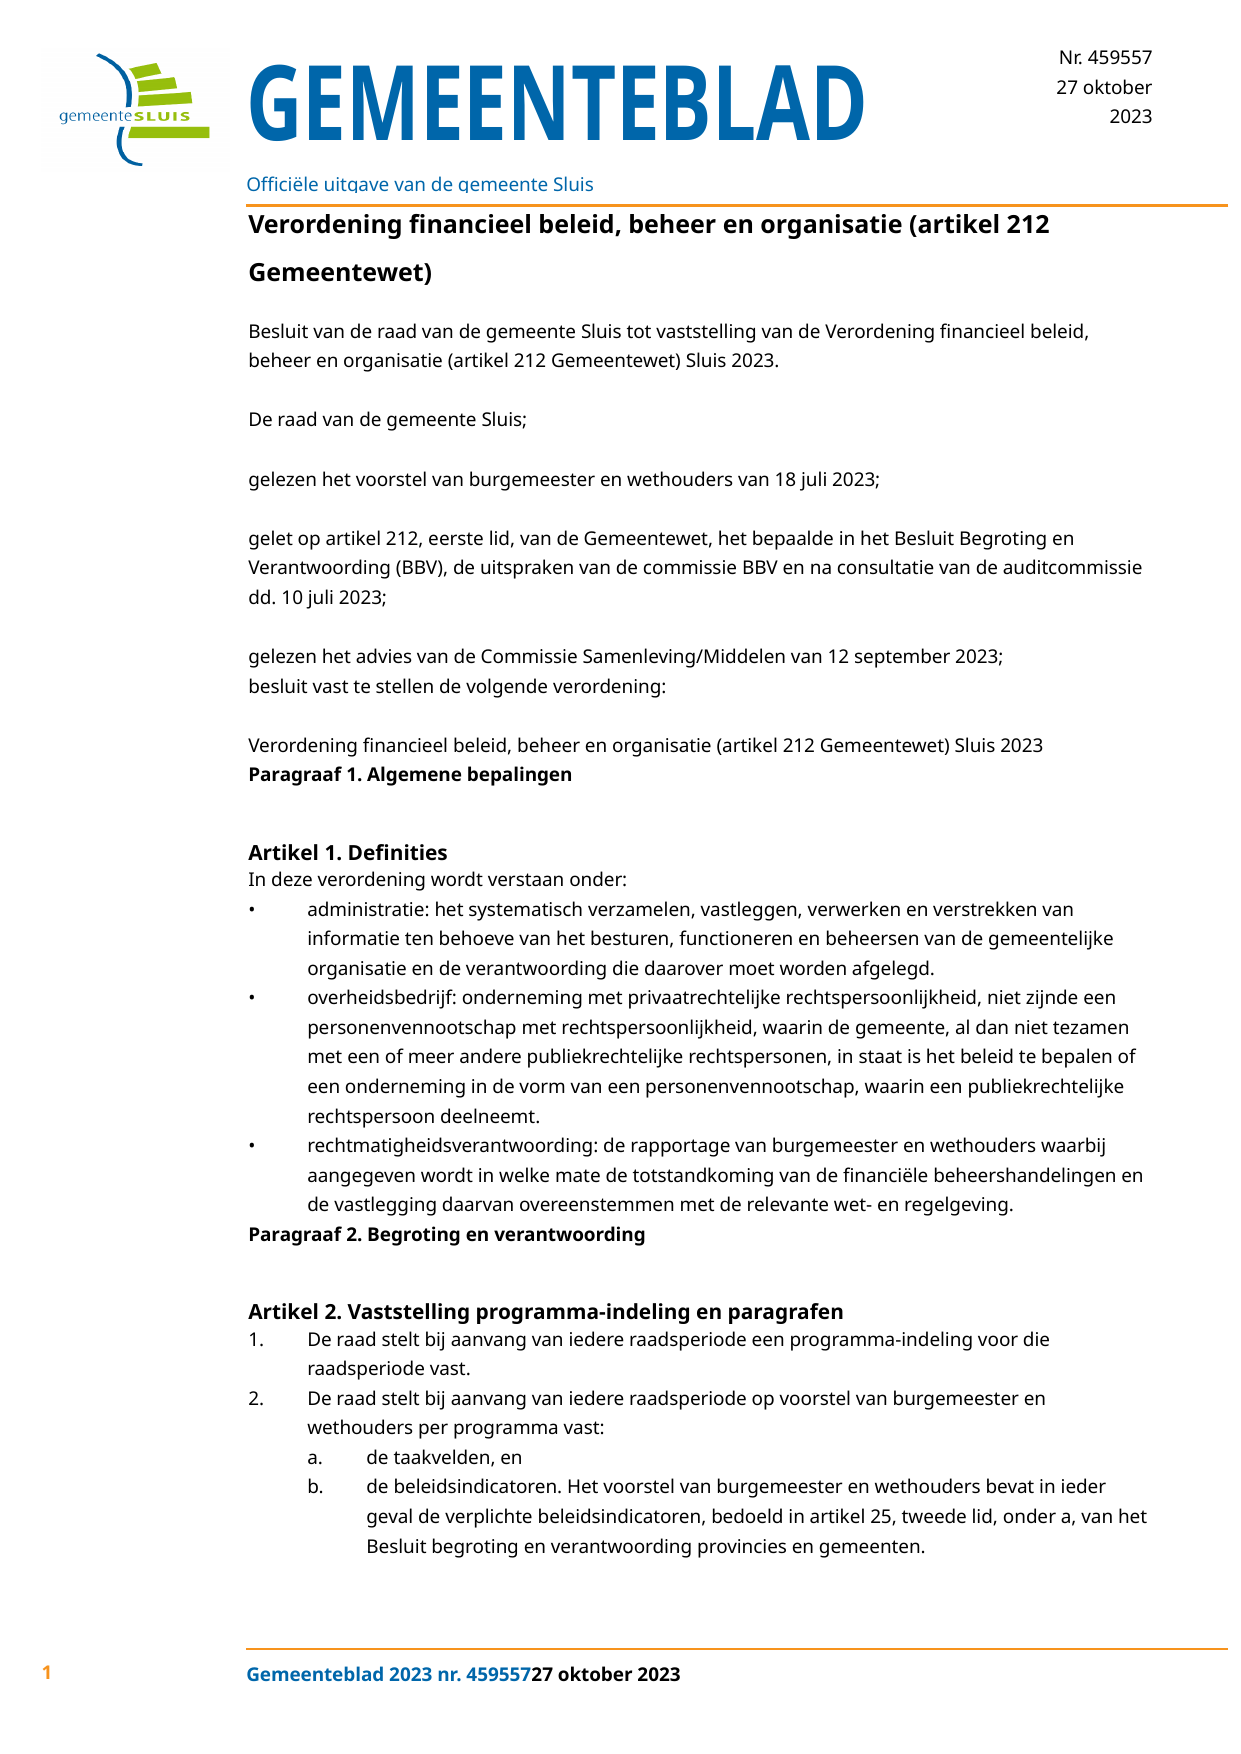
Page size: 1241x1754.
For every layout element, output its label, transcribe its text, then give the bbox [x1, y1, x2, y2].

text gelet op artikel 212, eerste lid, van de Gemeentewet, het bepaalde in het Besluit Begroting en Verantwoording (BBV), de uitspraken van de commissie BBV en na consultatie van de auditcommissie dd. 10 juli 2023; [248, 525, 1152, 610]
text gelezen het advies van de Commissie Samenleving/Middelen van 12 september 2023; [248, 643, 1152, 669]
list rechtmatigheidsverantwoording: de rapportage van burgemeester en wethouders waarbij aangegeven wordt in welke mate de totstandkoming van de financiële beheershandelingen en de vastlegging daarvan overeenstemmen met de relevante wet- en regelgeving. [248, 1132, 1152, 1217]
text besluit vast te stellen de volgende verordening: [248, 673, 1152, 699]
text In deze verordening wordt verstaan onder: [248, 866, 1152, 892]
text Verordening financieel beleid, beheer en organisatie (artikel 212 Gemeentewet) Sluis 2023 [248, 732, 1152, 758]
list De raad stelt bij aanvang van iedere raadsperiode op voorstel van burgemeester en wethouders per programma vast: [248, 1385, 1152, 1440]
list de taakvelden, en [307, 1444, 1152, 1470]
list De raad stelt bij aanvang van iedere raadsperiode een programma-indeling voor die raadsperiode vast. [248, 1326, 1152, 1381]
text De raad van de gemeente Sluis; [248, 407, 1152, 432]
text Verordening financieel beleid, beheer en organisatie (artikel 212 Gemeentewet) [248, 207, 1152, 288]
text Artikel 1. Definities [248, 838, 1152, 866]
text Artikel 2. Vaststelling programma-indeling en paragrafen [248, 1297, 1152, 1326]
text Paragraaf 1. Algemene bepalingen [248, 762, 1152, 787]
list administratie: het systematisch verzamelen, vastleggen, verwerken en verstrekken van informatie ten behoeve van het besturen, functioneren en beheersen van de gemeentelijke organisatie en de verantwoording die daarover moet worden afgelegd. [248, 896, 1152, 981]
text Paragraaf 2. Begroting en verantwoording [248, 1221, 1152, 1247]
text Besluit van de raad van de gemeente Sluis tot vaststelling van de Verordening financieel beleid, beheer en organisatie (artikel 212 Gemeentewet) Sluis 2023. [248, 318, 1152, 373]
list de beleidsindicatoren. Het voorstel van burgemeester en wethouders bevat in ieder geval de verplichte beleidsindicatoren, bedoeld in artikel 25, tweede lid, onder a, van het Besluit begroting en verantwoording provincies en gemeenten. [307, 1474, 1152, 1559]
picture [41, 47, 231, 172]
list overheidsbedrijf: onderneming met privaatrechtelijke rechtspersoonlijkheid, niet zijnde een personenvennootschap met rechtspersoonlijkheid, waarin de gemeente, al dan niet tezamen met een of meer andere publiekrechtelijke rechtspersonen, in staat is het beleid te bepalen of een onderneming in de vorm van een personenvennootschap, waarin een publiekrechtelijke rechtspersoon deelneemt. [248, 984, 1152, 1129]
text gelezen het voorstel van burgemeester en wethouders van 18 juli 2023; [248, 466, 1152, 492]
